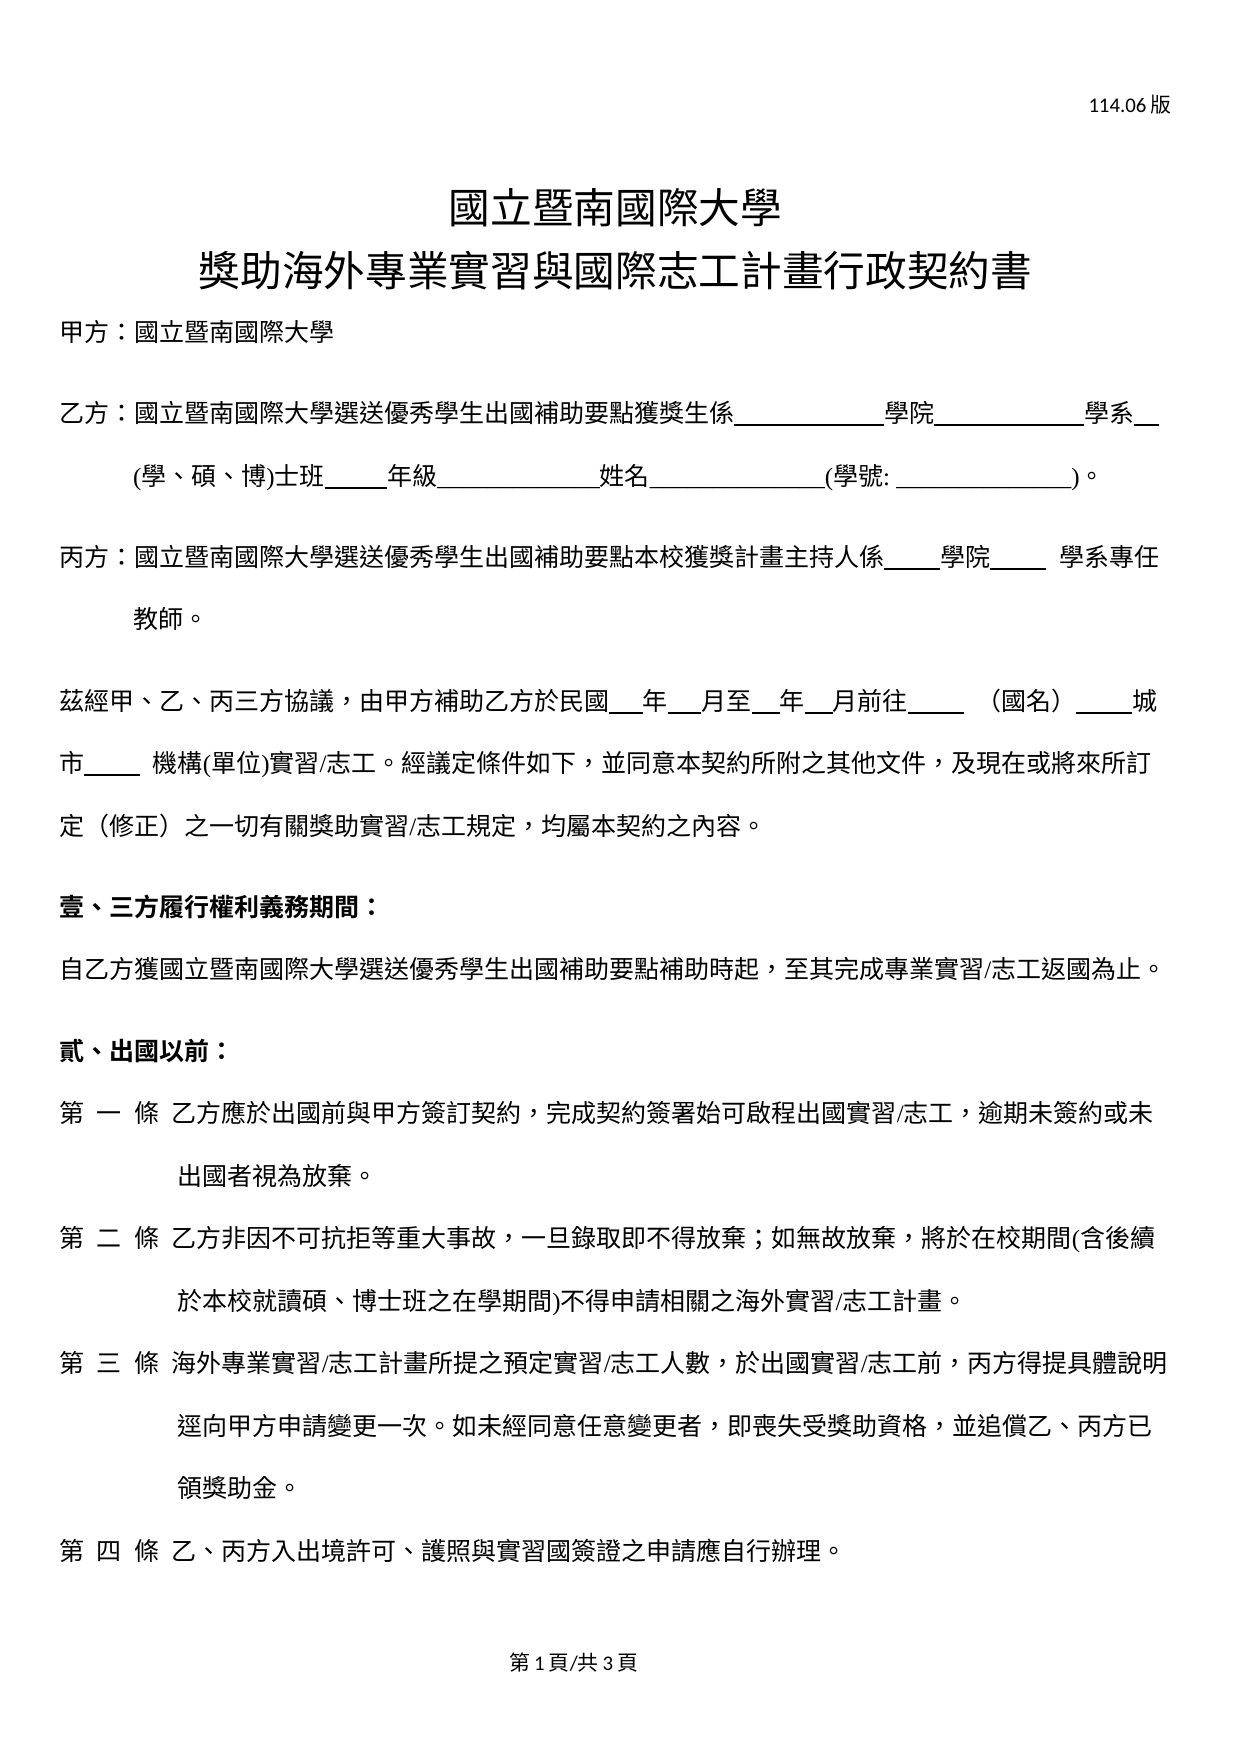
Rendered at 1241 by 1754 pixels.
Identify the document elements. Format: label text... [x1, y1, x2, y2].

text 壹、三方履行權利義務期間： [59, 864, 1171, 926]
text 國立暨南國際大學 [59, 164, 1171, 226]
text 第 四 條 乙、丙方入出境許可、護照與實習國簽證之申請應自行辦理。 [59, 1507, 1171, 1570]
text 茲經甲、乙、丙三方協議，由甲方補助乙方於民國 年 月至 年 月前往 （國名） 城市 機構(單位)實習/志工。經議定條件如下，並同意本契約所附之其他文件，及現在或將來所訂定（修正）之一切有關獎助實習/志工規定，均屬本契約之內容。 [59, 657, 1171, 845]
text 第 二 條 乙方非因不可抗拒等重大事故，一旦錄取即不得放棄；如無故放棄，將於在校期間(含後續於本校就讀碩、博士班之在學期間)不得申請相關之海外實習/志工計畫。 [59, 1195, 1171, 1320]
text 丙方：國立暨南國際大學選送優秀學生出國補助要點本校獲獎計畫主持人係 學院 學系專任教師。 [59, 514, 1171, 639]
text 自乙方獲國立暨南國際大學選送優秀學生出國補助要點補助時起，至其完成專業實習/志工返國為止。 [59, 926, 1171, 989]
text 獎助海外專業實習與國際志工計畫行政契約書 [59, 226, 1171, 289]
text 第 一 條 乙方應於出國前與甲方簽訂契約，完成契約簽署始可啟程出國實習/志工，逾期未簽約或未出國者視為放棄。 [59, 1070, 1171, 1195]
text 甲方：國立暨南國際大學 [59, 289, 1171, 351]
text 第 三 條 海外專業實習/志工計畫所提之預定實習/志工人數，於出國實習/志工前，丙方得提具體說明逕向甲方申請變更一次。如未經同意任意變更者，即喪失受獎助資格，並追償乙、丙方已領獎助金。 [59, 1320, 1171, 1507]
text 貳、出國以前： [59, 1007, 1171, 1070]
text 乙方：國立暨南國際大學選送優秀學生出國補助要點獲獎生係 學院 學系 (學、碩、博)士班 年級_____________姓名______________(學號: ______________)。 [59, 370, 1171, 495]
